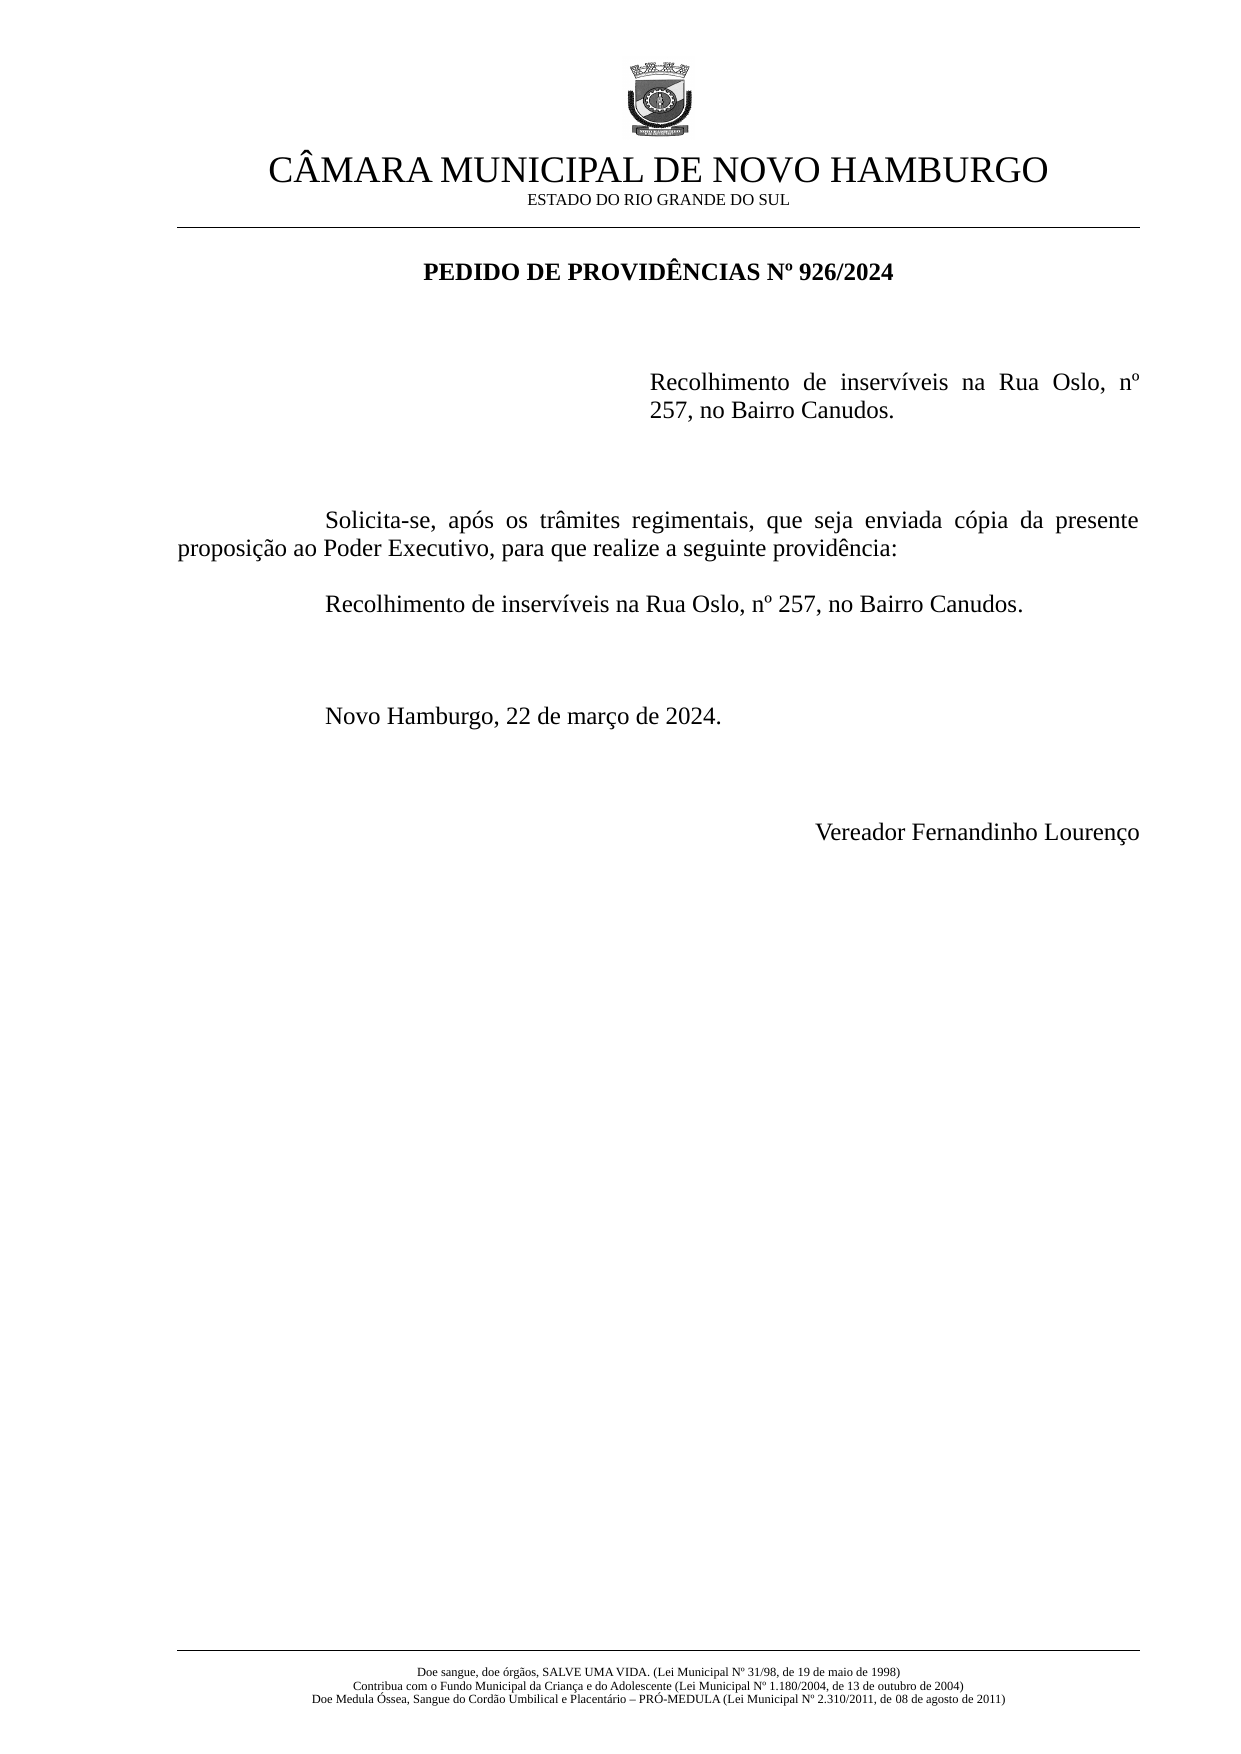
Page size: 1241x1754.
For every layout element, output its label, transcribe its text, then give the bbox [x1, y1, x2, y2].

text Novo Hamburgo, 22 de março de 2024. [177, 702, 1140, 730]
list Recolhimento de inservíveis na Rua Oslo, nº 257, no Bairro Canudos. [614, 368, 1140, 424]
list Recolhimento de inservíveis na Rua Oslo, nº 257, no Bairro Canudos. [177, 590, 1140, 617]
text PEDIDO DE PROVIDÊNCIAS Nº 926/2024 [177, 258, 1140, 286]
text Solicita-se, após os trâmites regimentais, que seja enviada cópia da presente proposição ao Poder Executivo, para que realize a seguinte providência: [177, 507, 1140, 562]
text Vereador Fernandinho Lourenço [649, 818, 1140, 846]
